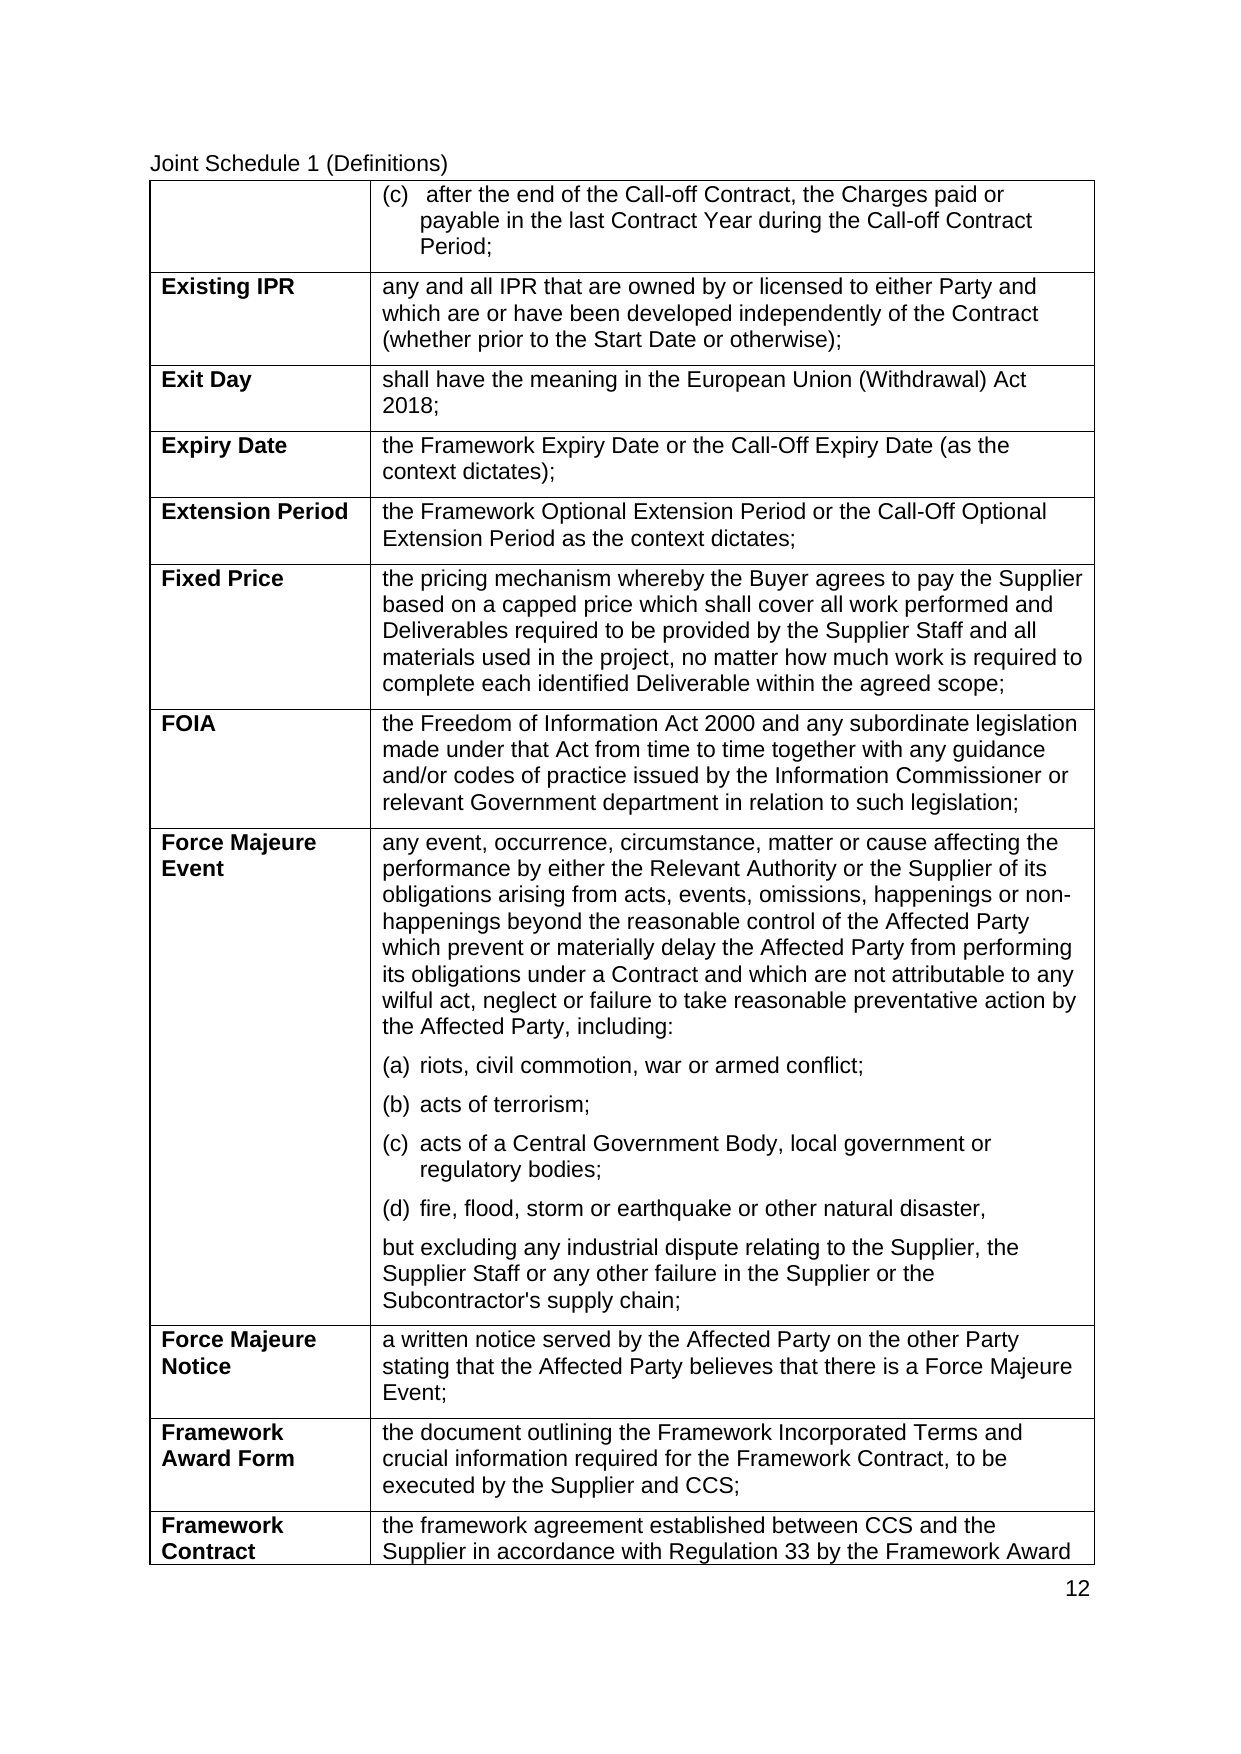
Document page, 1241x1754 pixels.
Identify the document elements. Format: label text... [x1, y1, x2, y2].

table_cell the framework agreement established between CCS and the Supplier in accordance with Regulation 33 by the Framework Award [371, 1512, 1094, 1564]
table_cell the Framework Optional Extension Period or the Call-Off Optional Extension Period as the context dictates; [371, 498, 1094, 563]
table_cell a written notice served by the Affected Party on the other Party stating that the Affected Party believes that there is a Force Majeure Event; [371, 1326, 1094, 1418]
table_cell shall have the meaning in the European Union (Withdrawal) Act 2018; [371, 366, 1094, 431]
table_cell [151, 181, 370, 272]
table_cell Fixed Price [151, 565, 370, 709]
table_cell Exit Day [151, 366, 370, 431]
table_cell any and all IPR that are owned by or licensed to either Party and which are or have been developed independently of the Contract (whether prior to the Start Date or otherwise); [371, 273, 1094, 365]
table_cell Extension Period [151, 498, 370, 563]
table_cell Force Majeure Notice [151, 1326, 370, 1418]
table_cell the document outlining the Framework Incorporated Terms and crucial information required for the Framework Contract, to be executed by the Supplier and CCS; [371, 1419, 1094, 1511]
table_cell the Freedom of Information Act 2000 and any subordinate legislation made under that Act from time to time together with any guidance and/or codes of practice issued by the Information Commissioner or relevant Government department in relation to such legislation; [371, 710, 1094, 828]
table_cell Force Majeure Event [151, 829, 370, 1325]
table_cell means for the purposes of calculating each Party’s annual liability under Clause 11.2 : in the first Contract Year, the Estimated Year 1 Charges; or in the any subsequent Contract Years, the Charges paid or payable in the previous Call-off Contract Year; or after the end of the Call-off Contract, the Charges paid or payable in the last Contract Year during the Call-off Contract Period; [371, 181, 1094, 272]
table_cell Framework Award Form [151, 1419, 370, 1511]
table_cell the pricing mechanism whereby the Buyer agrees to pay the Supplier based on a capped price which shall cover all work performed and Deliverables required to be provided by the Supplier Staff and all materials used in the project, no matter how much work is required to complete each identified Deliverable within the agreed scope; [371, 565, 1094, 709]
table_cell FOIA [151, 710, 370, 828]
table_cell Framework Contract [151, 1512, 370, 1564]
table_cell Existing IPR [151, 273, 370, 365]
table_cell any event, occurrence, circumstance, matter or cause affecting the performance by either the Relevant Authority or the Supplier of its obligations arising from acts, events, omissions, happenings or non-happenings beyond the reasonable control of the Affected Party which prevent or materially delay the Affected Party from performing its obligations under a Contract and which are not attributable to any wilful act, neglect or failure to take reasonable preventative action by the Affected Party, including: riots, civil commotion, war or armed conflict; acts of terrorism; acts of a Central Government Body, local government or regulatory bodies; fire, flood, storm or earthquake or other natural disaster, but excluding any industrial dispute relating to the Supplier, the Supplier Staff or any other failure in the Supplier or the Subcontractor's supply chain; [371, 829, 1094, 1325]
table_cell Expiry Date [151, 432, 370, 497]
table_cell the Framework Expiry Date or the Call-Off Expiry Date (as the context dictates); [371, 432, 1094, 497]
